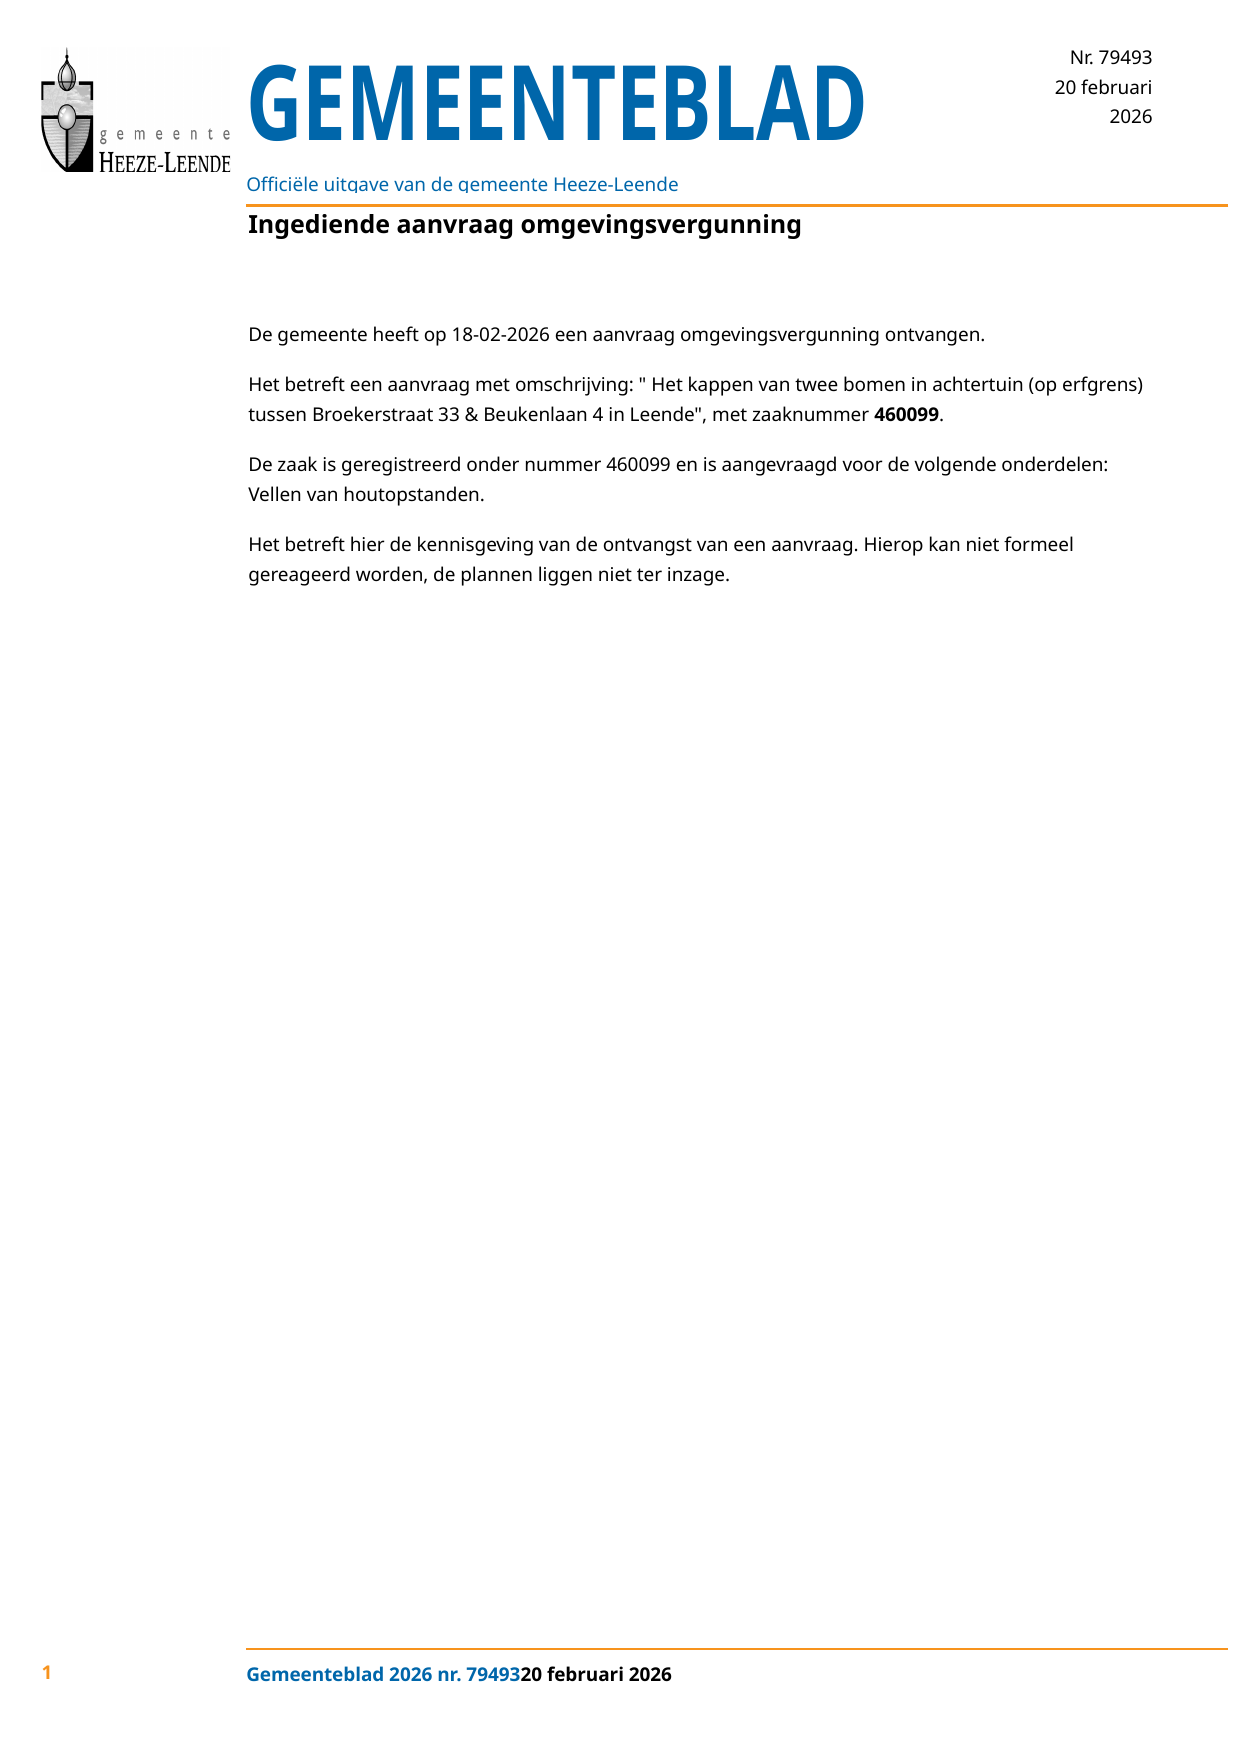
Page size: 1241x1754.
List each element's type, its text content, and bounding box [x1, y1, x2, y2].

text Het betreft hier de kennisgeving van de ontvangst van een aanvraag. Hierop kan niet formeel gereageerd worden, de plannen liggen niet ter inzage. [248, 531, 1152, 586]
text De gemeente heeft op 18-02-2026 een aanvraag omgevingsvergunning ontvangen. [248, 321, 1152, 346]
text De zaak is geregistreerd onder nummer 460099 en is aangevraagd voor de volgende onderdelen: Vellen van houtopstanden. [248, 451, 1152, 506]
text Het betreft een aanvraag met omschrijving: " Het kappen van twee bomen in achtertuin (op erfgrens) tussen Broekerstraat 33 & Beukenlaan 4 in Leende", met zaaknummer 460099. [248, 371, 1152, 426]
picture [41, 47, 231, 172]
text Ingediende aanvraag omgevingsvergunning [248, 207, 1152, 241]
